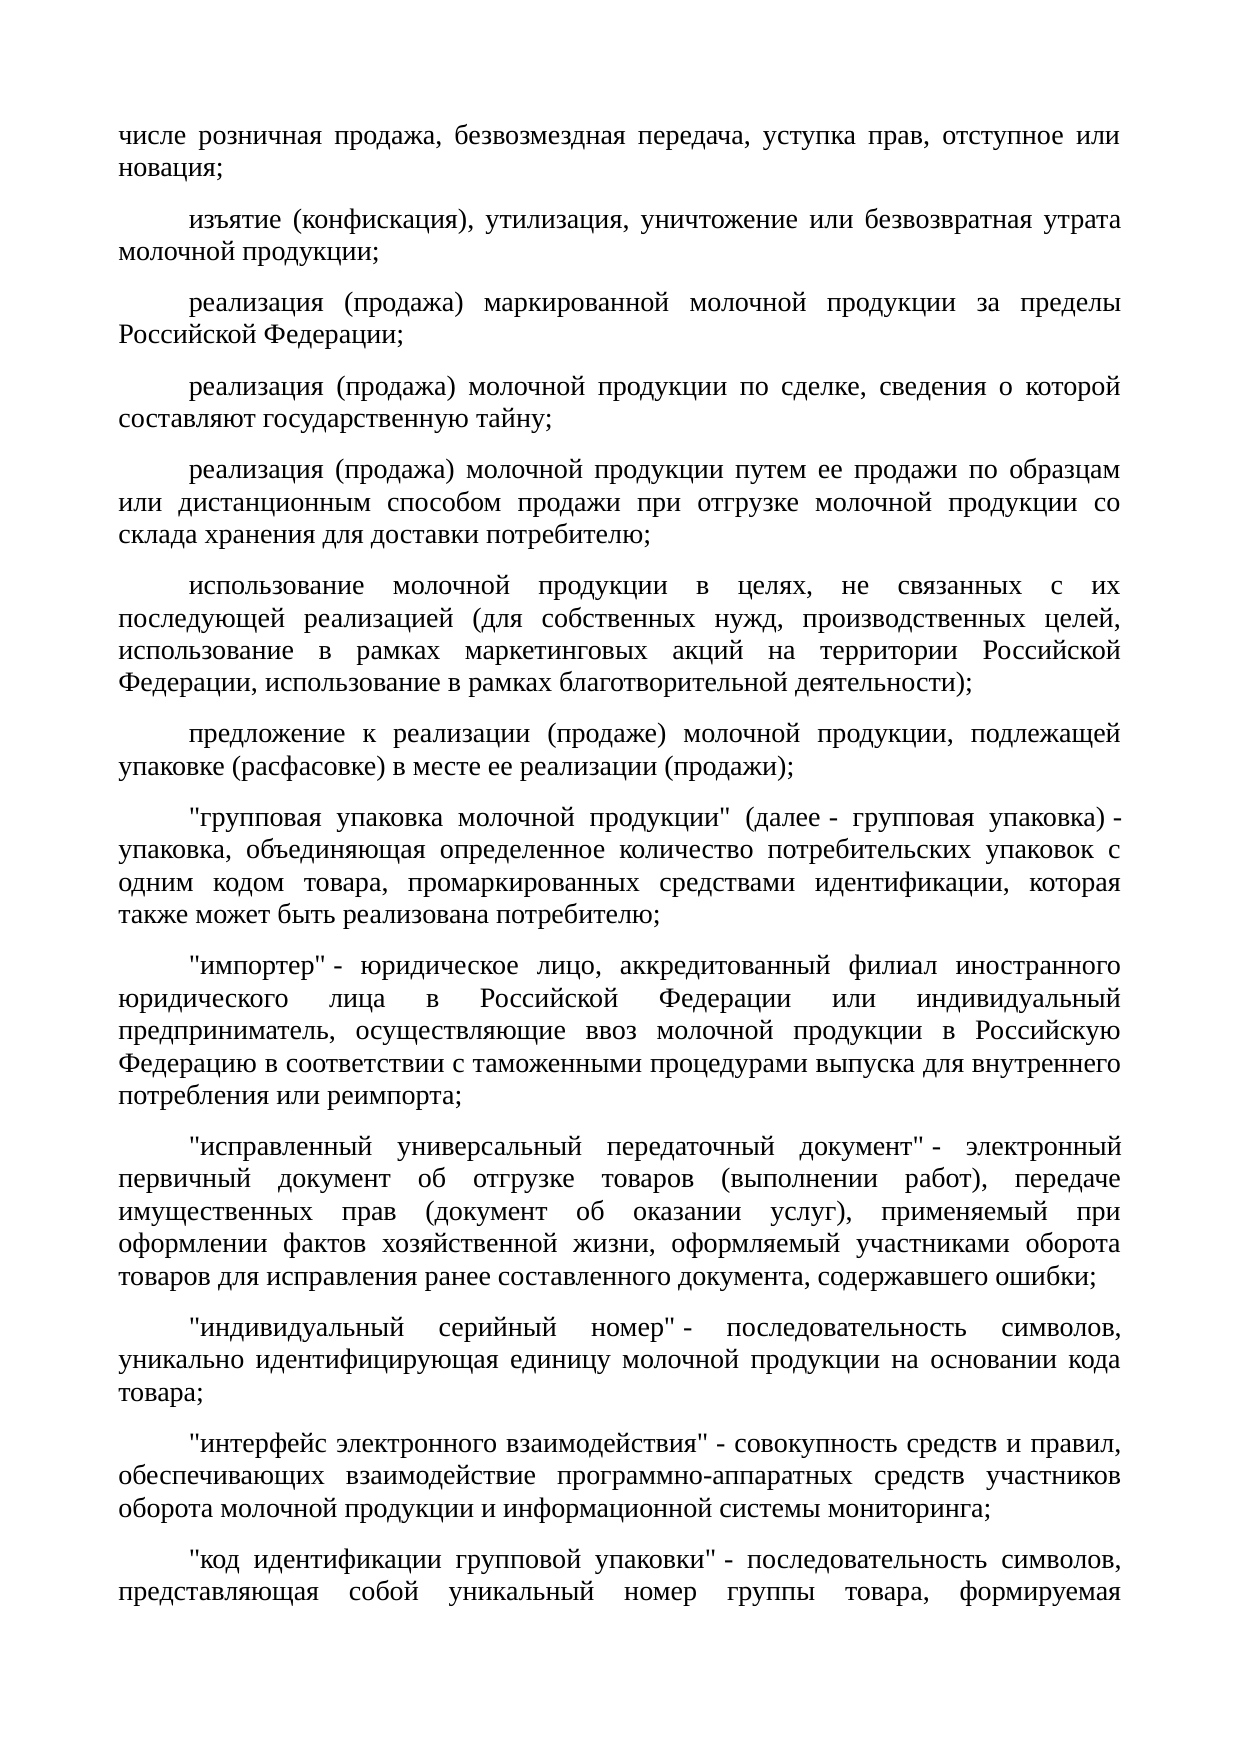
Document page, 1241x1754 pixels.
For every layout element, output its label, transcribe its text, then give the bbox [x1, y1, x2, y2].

text реализация (продажа) молочной продукции по сделке, сведения о которой составляют государственную тайну; [118, 369, 1122, 433]
text "импортер" - юридическое лицо, аккредитованный филиал иностранного юридического лица в Российской Федерации или индивидуальный предприниматель, осуществляющие ввоз молочной продукции в Российскую Федерацию в соответствии с таможенными процедурами выпуска для внутреннего потребления или реимпорта; [118, 948, 1122, 1110]
text "индивидуальный серийный номер" - последовательность символов, уникально идентифицирующая единицу молочной продукции на основании кода товара; [118, 1310, 1122, 1407]
text "групповая упаковка молочной продукции" (далее - групповая упаковка) - упаковка, объединяющая определенное количество потребительских упаковок с одним кодом товара, промаркированных средствами идентификации, которая также может быть реализована потребителю; [118, 800, 1122, 930]
text "исправленный универсальный передаточный документ" - электронный первичный документ об отгрузке товаров (выполнении работ), передаче имущественных прав (документ об оказании услуг), применяемый при оформлении фактов хозяйственной жизни, оформляемый участниками оборота товаров для исправления ранее составленного документа, содержавшего ошибки; [118, 1129, 1122, 1291]
text предложение к реализации (продаже) молочной продукции, подлежащей упаковке (расфасовке) в месте ее реализации (продажи); [118, 717, 1122, 781]
text числе розничная продажа, безвозмездная передача, уступка прав, отступное или новация; [118, 118, 1122, 183]
text реализация (продажа) молочной продукции путем ее продажи по образцам или дистанционным способом продажи при отгрузке молочной продукции со склада хранения для доставки потребителю; [118, 452, 1122, 549]
text "код идентификации групповой упаковки" - последовательность символов, представляющая собой уникальный номер группы товара, формируемая [118, 1542, 1122, 1607]
text реализация (продажа) маркированной молочной продукции за пределы Российской Федерации; [118, 285, 1122, 350]
text "интерфейс электронного взаимодействия" - совокупность средств и правил, обеспечивающих взаимодействие программно-аппаратных средств участников оборота молочной продукции и информационной системы мониторинга; [118, 1426, 1122, 1523]
text использование молочной продукции в целях, не связанных с их последующей реализацией (для собственных нужд, производственных целей, использование в рамках маркетинговых акций на территории Российской Федерации, использование в рамках благотворительной деятельности); [118, 568, 1122, 698]
text изъятие (конфискация), утилизация, уничтожение или безвозвратная утрата молочной продукции; [118, 202, 1122, 266]
